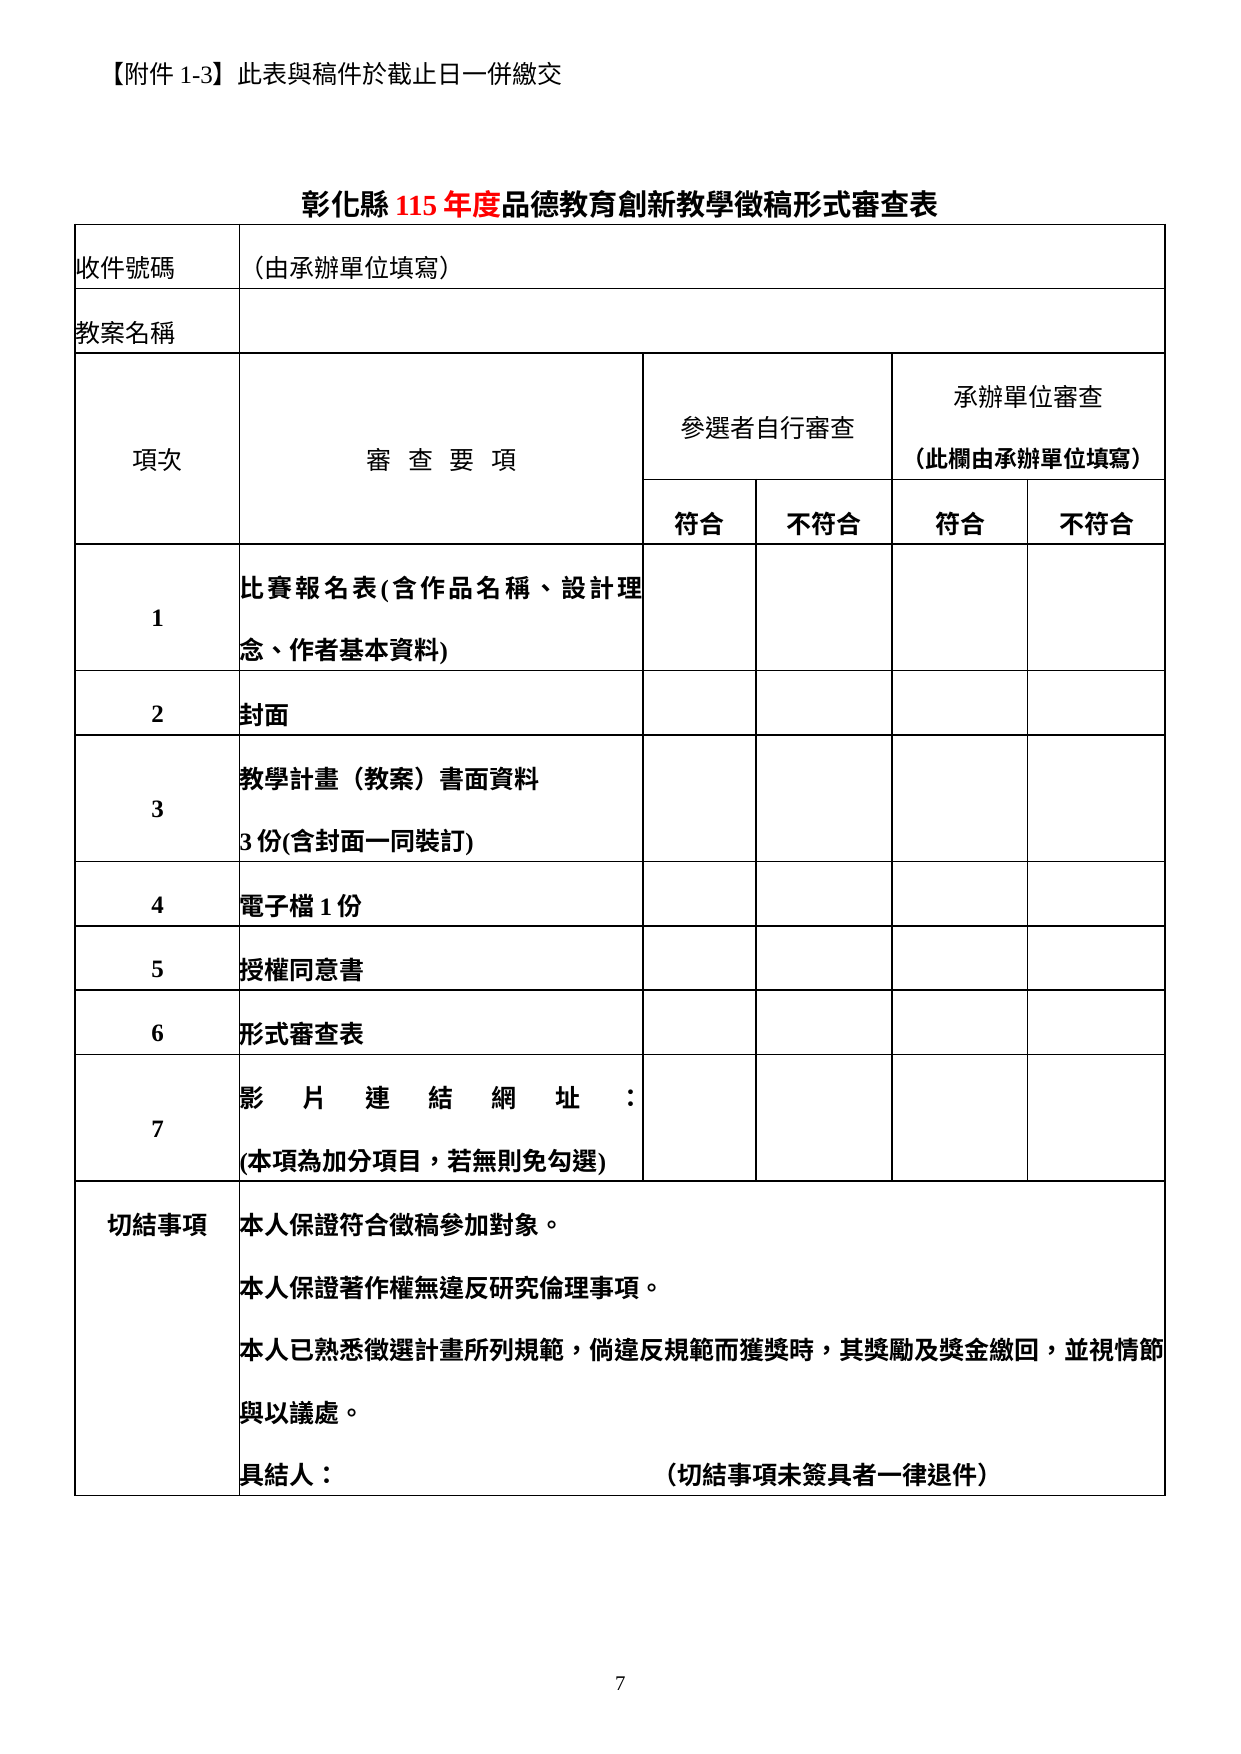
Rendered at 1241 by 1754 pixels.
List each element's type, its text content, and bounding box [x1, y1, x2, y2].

table_cell 教案名稱 [76, 289, 239, 352]
table_cell 不符合 [1028, 480, 1164, 543]
table_cell [1028, 991, 1164, 1054]
table_cell 符合 [644, 480, 755, 543]
table_cell 3 [76, 736, 239, 861]
table_cell 教學計畫（教案）書面資料 3份(含封面一同裝訂) [240, 736, 642, 861]
table_cell 項次 [76, 354, 239, 543]
table_cell [893, 1055, 1027, 1180]
table_cell [1028, 671, 1164, 734]
table_cell [757, 545, 891, 670]
table_cell [644, 736, 755, 861]
table_cell 4 [76, 862, 239, 925]
table_cell [1028, 862, 1164, 925]
table_cell 本人保證符合徵稿參加對象。 本人保證著作權無違反研究倫理事項。 本人已熟悉徵選計畫所列規範，倘違反規範而獲獎時，其獎勵及獎金繳回，並視情節與以議處。 具結人： （切結事項未簽具者一律退件） [240, 1182, 1164, 1495]
table_cell [757, 671, 891, 734]
table_header （由承辦單位填寫） [240, 225, 1164, 288]
table_cell 2 [76, 671, 239, 734]
table_cell 7 [76, 1055, 239, 1180]
table_cell 授權同意書 [240, 927, 642, 989]
table_cell [1028, 927, 1164, 989]
table_header 收件號碼 [76, 225, 239, 288]
table_cell 符合 [893, 480, 1027, 543]
table_cell [644, 1055, 755, 1180]
table_cell [757, 927, 891, 989]
table_cell 承辦單位審查 （此欄由承辦單位填寫） [893, 354, 1164, 479]
table_cell 電子檔1份 [240, 862, 642, 925]
table_cell 5 [76, 927, 239, 989]
text 【附件1-3】此表與稿件於截止日一併繳交 [99, 54, 697, 89]
table_cell 切結事項 [76, 1182, 239, 1495]
table_cell [757, 991, 891, 1054]
table_cell [893, 736, 1027, 861]
table_cell 封面 [240, 671, 642, 734]
text 彰化縣115年度品德教育創新教學徵稿形式審查表 [75, 161, 1165, 223]
table_cell [893, 927, 1027, 989]
table_cell [893, 671, 1027, 734]
table_cell [757, 1055, 891, 1180]
table_cell 不符合 [757, 480, 891, 543]
table_cell [893, 991, 1027, 1054]
table_cell [644, 671, 755, 734]
table_cell 審查要項 [240, 354, 642, 543]
table_cell [240, 289, 1164, 352]
table_cell [644, 545, 755, 670]
table_cell [757, 736, 891, 861]
table_cell 6 [76, 991, 239, 1054]
table_cell [757, 862, 891, 925]
table_cell [644, 862, 755, 925]
table_cell 1 [76, 545, 239, 670]
table_cell 影片連結網址： (本項為加分項目，若無則免勾選) [240, 1055, 642, 1180]
table_cell [893, 545, 1027, 670]
table_cell 比賽報名表(含作品名稱、設計理念、作者基本資料) [240, 545, 642, 670]
table_cell [644, 991, 755, 1054]
table_cell [893, 862, 1027, 925]
table_cell [644, 927, 755, 989]
table_cell 參選者自行審查 [644, 354, 891, 479]
table_cell [1028, 545, 1164, 670]
table_cell [1028, 736, 1164, 861]
table_cell [1028, 1055, 1164, 1180]
table_cell 形式審查表 [240, 991, 642, 1054]
